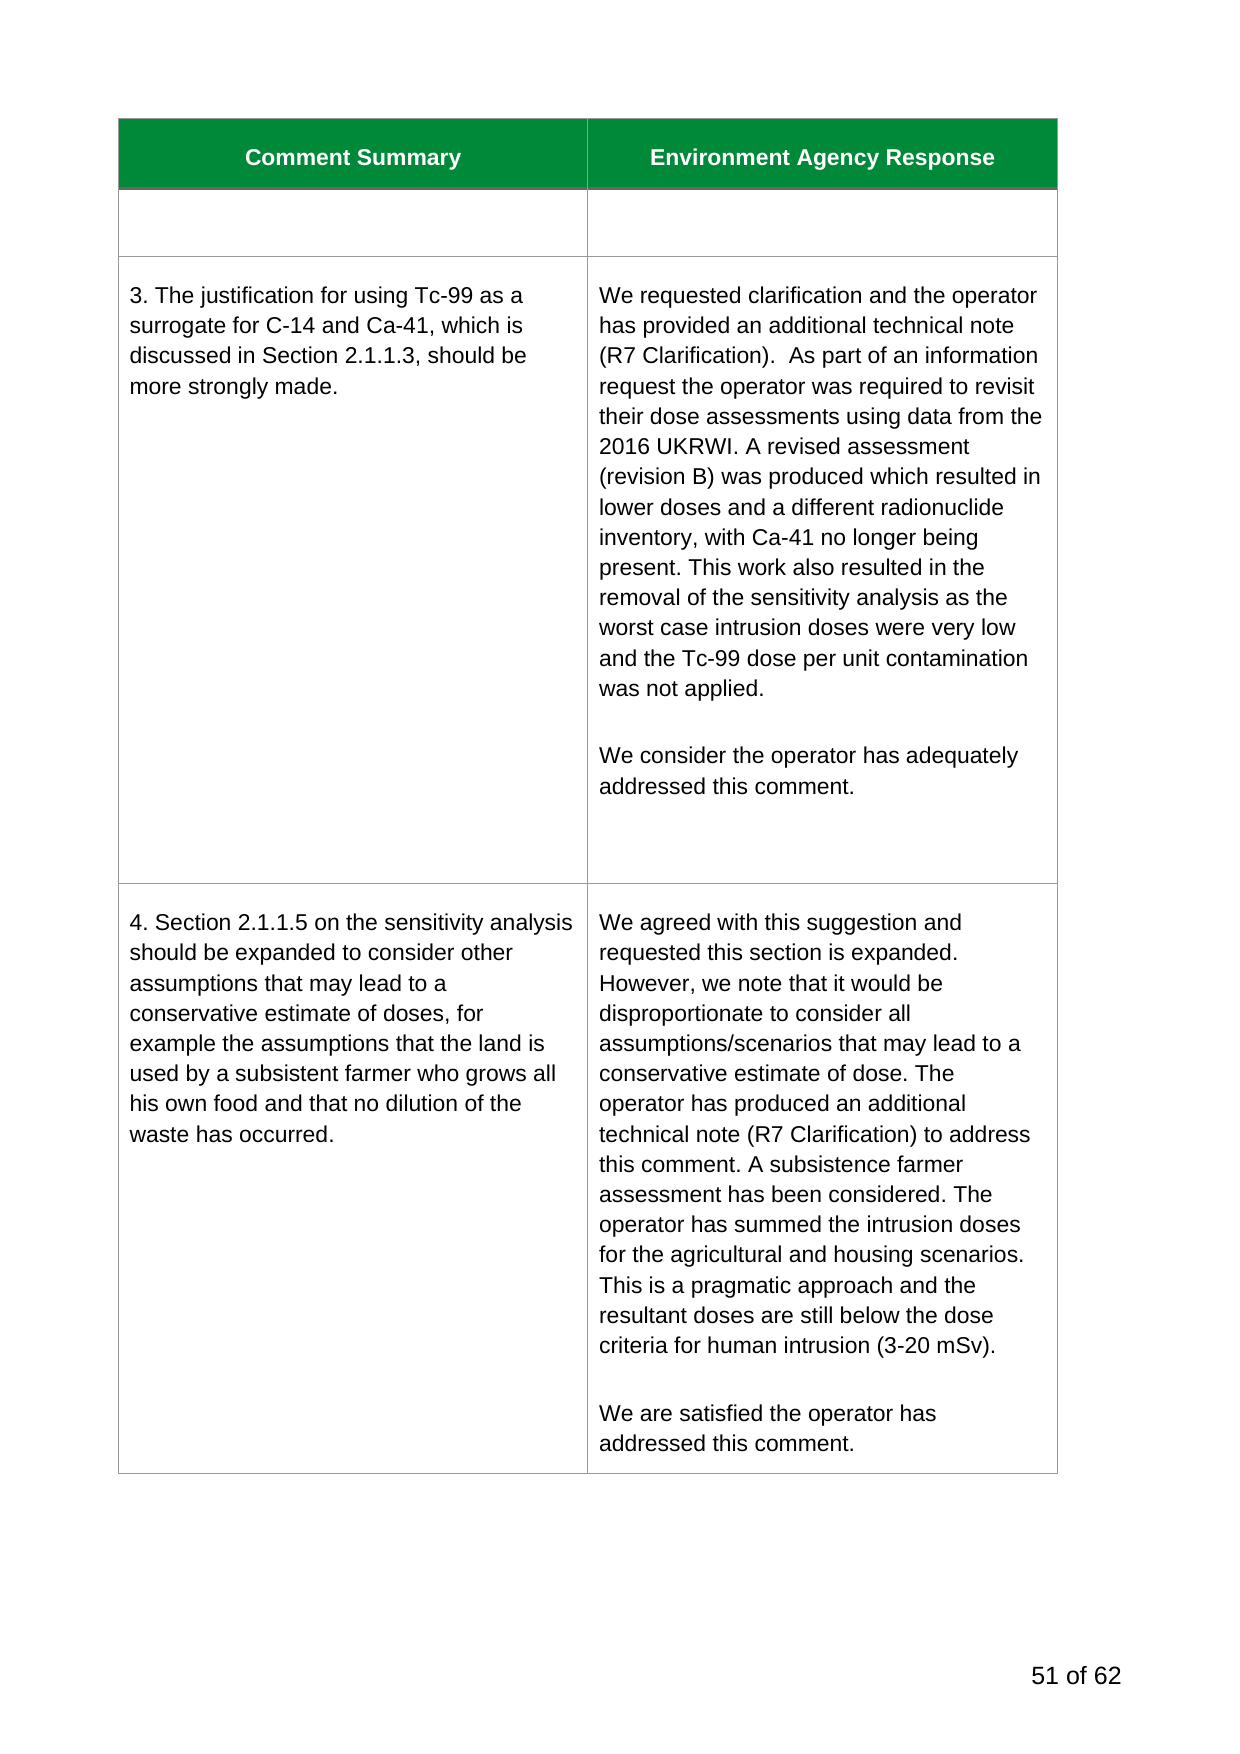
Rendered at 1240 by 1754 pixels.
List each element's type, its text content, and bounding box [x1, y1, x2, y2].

table_cell [588, 190, 1057, 256]
table_header Comment Summary [119, 119, 587, 187]
table_cell 3. The justification for using Tc-99 as a surrogate for C-14 and Ca-41, which is discussed in Section 2.1.1.3, should be more strongly made. [119, 257, 587, 883]
table_cell [119, 190, 587, 256]
table_header Environment Agency Response [588, 119, 1057, 187]
table_cell We requested clarification and the operator has provided an additional technical note (R7 Clarification). As part of an information request the operator was required to revisit their dose assessments using data from the 2016 UKRWI. A revised assessment (revision B) was produced which resulted in lower doses and a different radionuclide inventory, with Ca-41 no longer being present. This work also resulted in the removal of the sensitivity analysis as the worst case intrusion doses were very low and the Tc-99 dose per unit contamination was not applied. We consider the operator has adequately addressed this comment. [588, 257, 1057, 883]
table_cell 4. Section 2.1.1.5 on the sensitivity analysis should be expanded to consider other assumptions that may lead to a conservative estimate of doses, for example the assumptions that the land is used by a subsistent farmer who grows all his own food and that no dilution of the waste has occurred. [119, 884, 587, 1473]
table_cell We agreed with this suggestion and requested this section is expanded. However, we note that it would be disproportionate to consider all assumptions/scenarios that may lead to a conservative estimate of dose. The operator has produced an additional technical note (R7 Clarification) to address this comment. A subsistence farmer assessment has been considered. The operator has summed the intrusion doses for the agricultural and housing scenarios. This is a pragmatic approach and the resultant doses are still below the dose criteria for human intrusion (3-20 mSv). We are satisfied the operator has addressed this comment. [588, 884, 1057, 1473]
